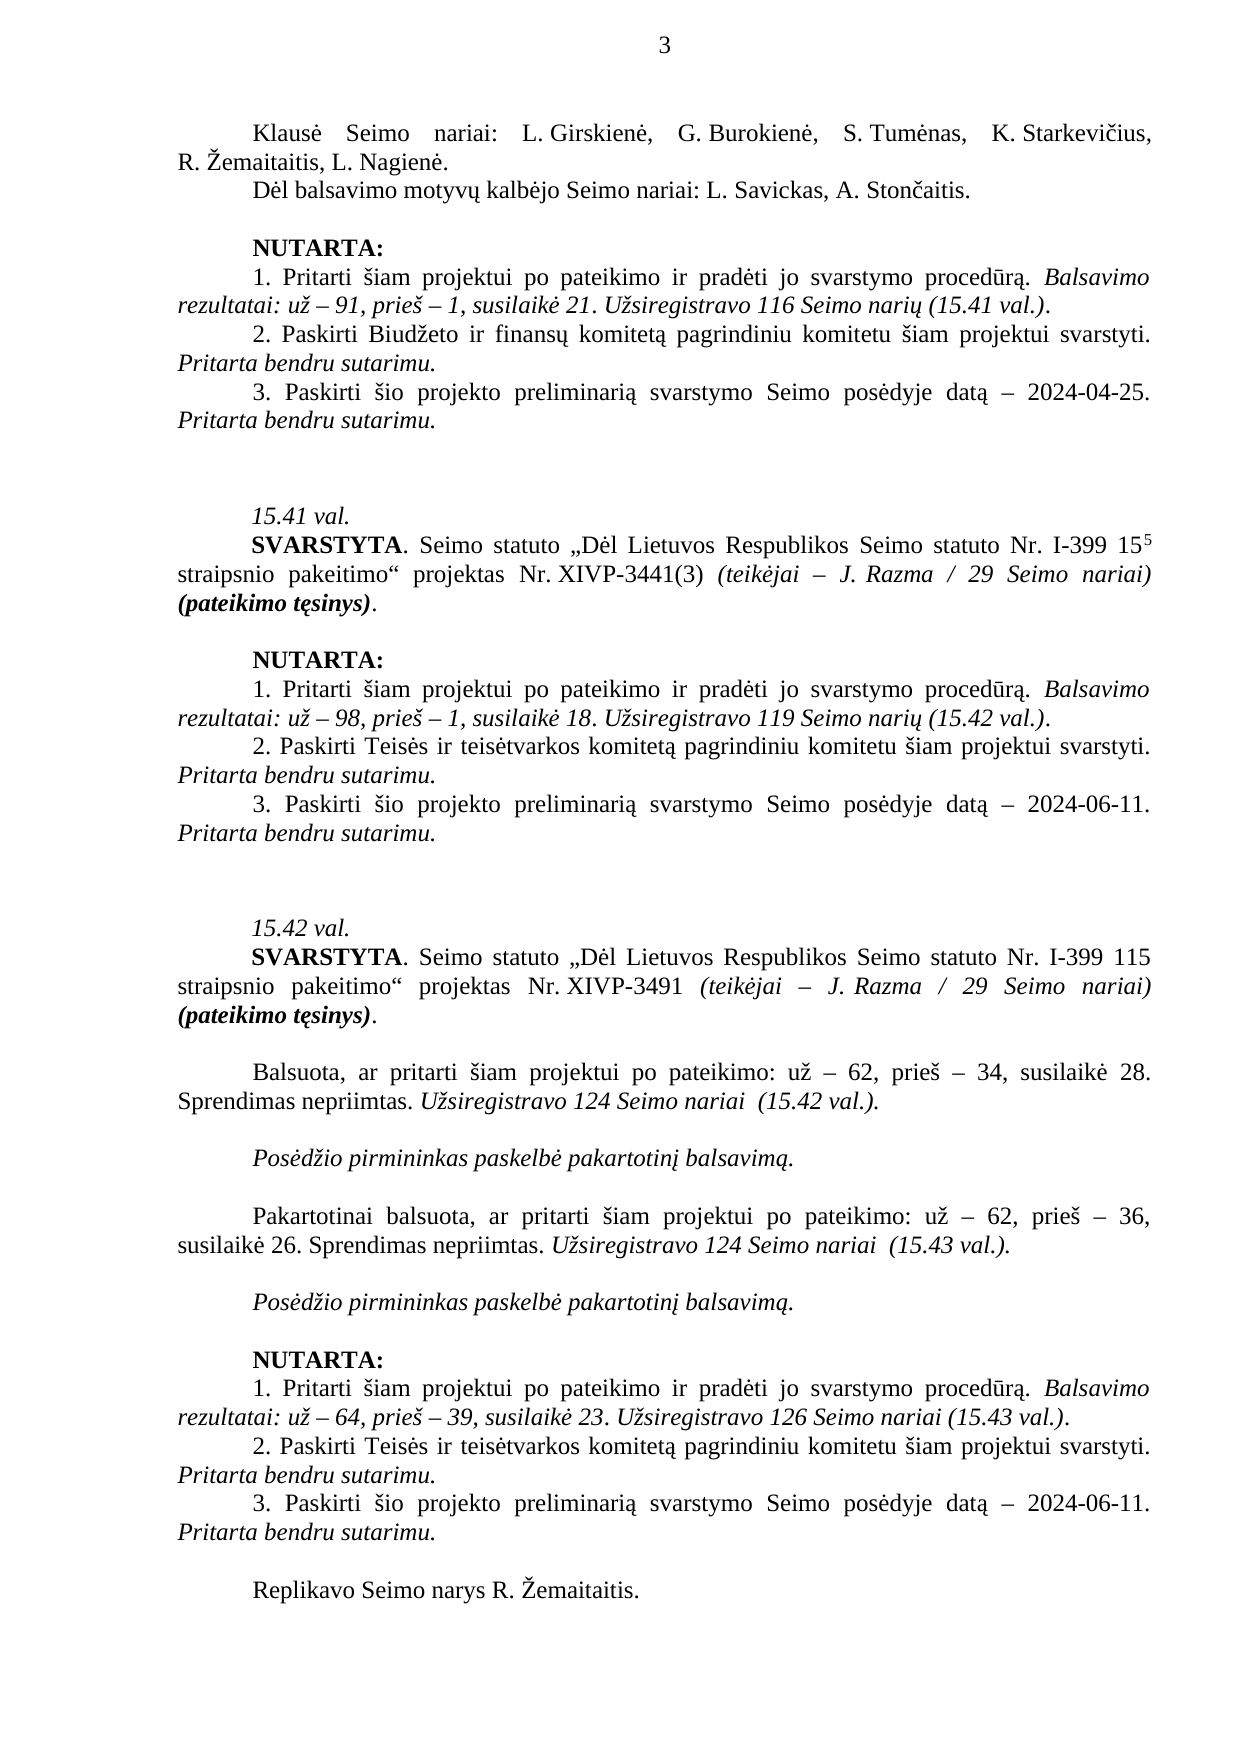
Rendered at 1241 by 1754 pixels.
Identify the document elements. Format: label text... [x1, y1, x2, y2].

text 3. Paskirti šio projekto preliminarią svarstymo Seimo posėdyje datą – 2024-06-11. Pritarta bendru sutarimu. [177, 789, 1152, 846]
text 15.42 val. [177, 913, 1152, 942]
text Posėdžio pirmininkas paskelbė pakartotinį balsavimą. [177, 1143, 1152, 1172]
text NUTARTA: [177, 1345, 1152, 1373]
text Dėl balsavimo motyvų kalbėjo Seimo nariai: L. Savickas, A. Stončaitis. [177, 176, 1152, 204]
text 2. Paskirti Teisės ir teisėtvarkos komitetą pagrindiniu komitetu šiam projektui svarstyti. Pritarta bendru sutarimu. [177, 731, 1152, 789]
text 3. Paskirti šio projekto preliminarią svarstymo Seimo posėdyje datą – 2024-06-11. Pritarta bendru sutarimu. [177, 1488, 1152, 1546]
text Pakartotinai balsuota, ar pritarti šiam projektui po pateikimo: už – 62, prieš – 36, susilaikė 26. Sprendimas nepriimtas. Užsiregistravo 124 Seimo nariai (15.43 val.). [177, 1201, 1152, 1258]
text NUTARTA: [177, 233, 1152, 262]
text 3. Paskirti šio projekto preliminarią svarstymo Seimo posėdyje datą – 2024-04-25. Pritarta bendru sutarimu. [177, 377, 1152, 434]
text 1. Pritarti šiam projektui po pateikimo ir pradėti jo svarstymo procedūrą. Balsavimo rezultatai: už – 91, prieš – 1, susilaikė 21. Užsiregistravo 116 Seimo narių (15.41 val.). [177, 262, 1152, 319]
text Posėdžio pirmininkas paskelbė pakartotinį balsavimą. [177, 1287, 1152, 1316]
text Replikavo Seimo narys R. Žemaitaitis. [177, 1575, 1152, 1603]
text 15.41 val. [177, 501, 1152, 530]
text SVARSTYTA. Seimo statuto „Dėl Lietuvos Respublikos Seimo statuto Nr. I-399 155 straipsnio pakeitimo“ projektas Nr. XIVP-3441(3) (teikėjai – J. Razma / 29 Seimo nariai) (pateikimo tęsinys). [177, 530, 1152, 616]
text SVARSTYTA. Seimo statuto „Dėl Lietuvos Respublikos Seimo statuto Nr. I-399 115 straipsnio pakeitimo“ projektas Nr. XIVP-3491 (teikėjai – J. Razma / 29 Seimo nariai) (pateikimo tęsinys). [177, 942, 1152, 1028]
text 2. Paskirti Teisės ir teisėtvarkos komitetą pagrindiniu komitetu šiam projektui svarstyti. Pritarta bendru sutarimu. [177, 1431, 1152, 1488]
text 2. Paskirti Biudžeto ir finansų komitetą pagrindiniu komitetu šiam projektui svarstyti. Pritarta bendru sutarimu. [177, 319, 1152, 377]
text NUTARTA: [177, 645, 1152, 674]
text 1. Pritarti šiam projektui po pateikimo ir pradėti jo svarstymo procedūrą. Balsavimo rezultatai: už – 64, prieš – 39, susilaikė 23. Užsiregistravo 126 Seimo nariai (15.43 val.). [177, 1373, 1152, 1431]
text 1. Pritarti šiam projektui po pateikimo ir pradėti jo svarstymo procedūrą. Balsavimo rezultatai: už – 98, prieš – 1, susilaikė 18. Užsiregistravo 119 Seimo narių (15.42 val.). [177, 674, 1152, 731]
text Balsuota, ar pritarti šiam projektui po pateikimo: už – 62, prieš – 34, susilaikė 28. Sprendimas nepriimtas. Užsiregistravo 124 Seimo nariai (15.42 val.). [177, 1057, 1152, 1115]
text Klausė Seimo nariai: L. Girskienė, G. Burokienė, S. Tumėnas, K. Starkevičius, R. Žemaitaitis, L. Nagienė. [177, 118, 1152, 176]
